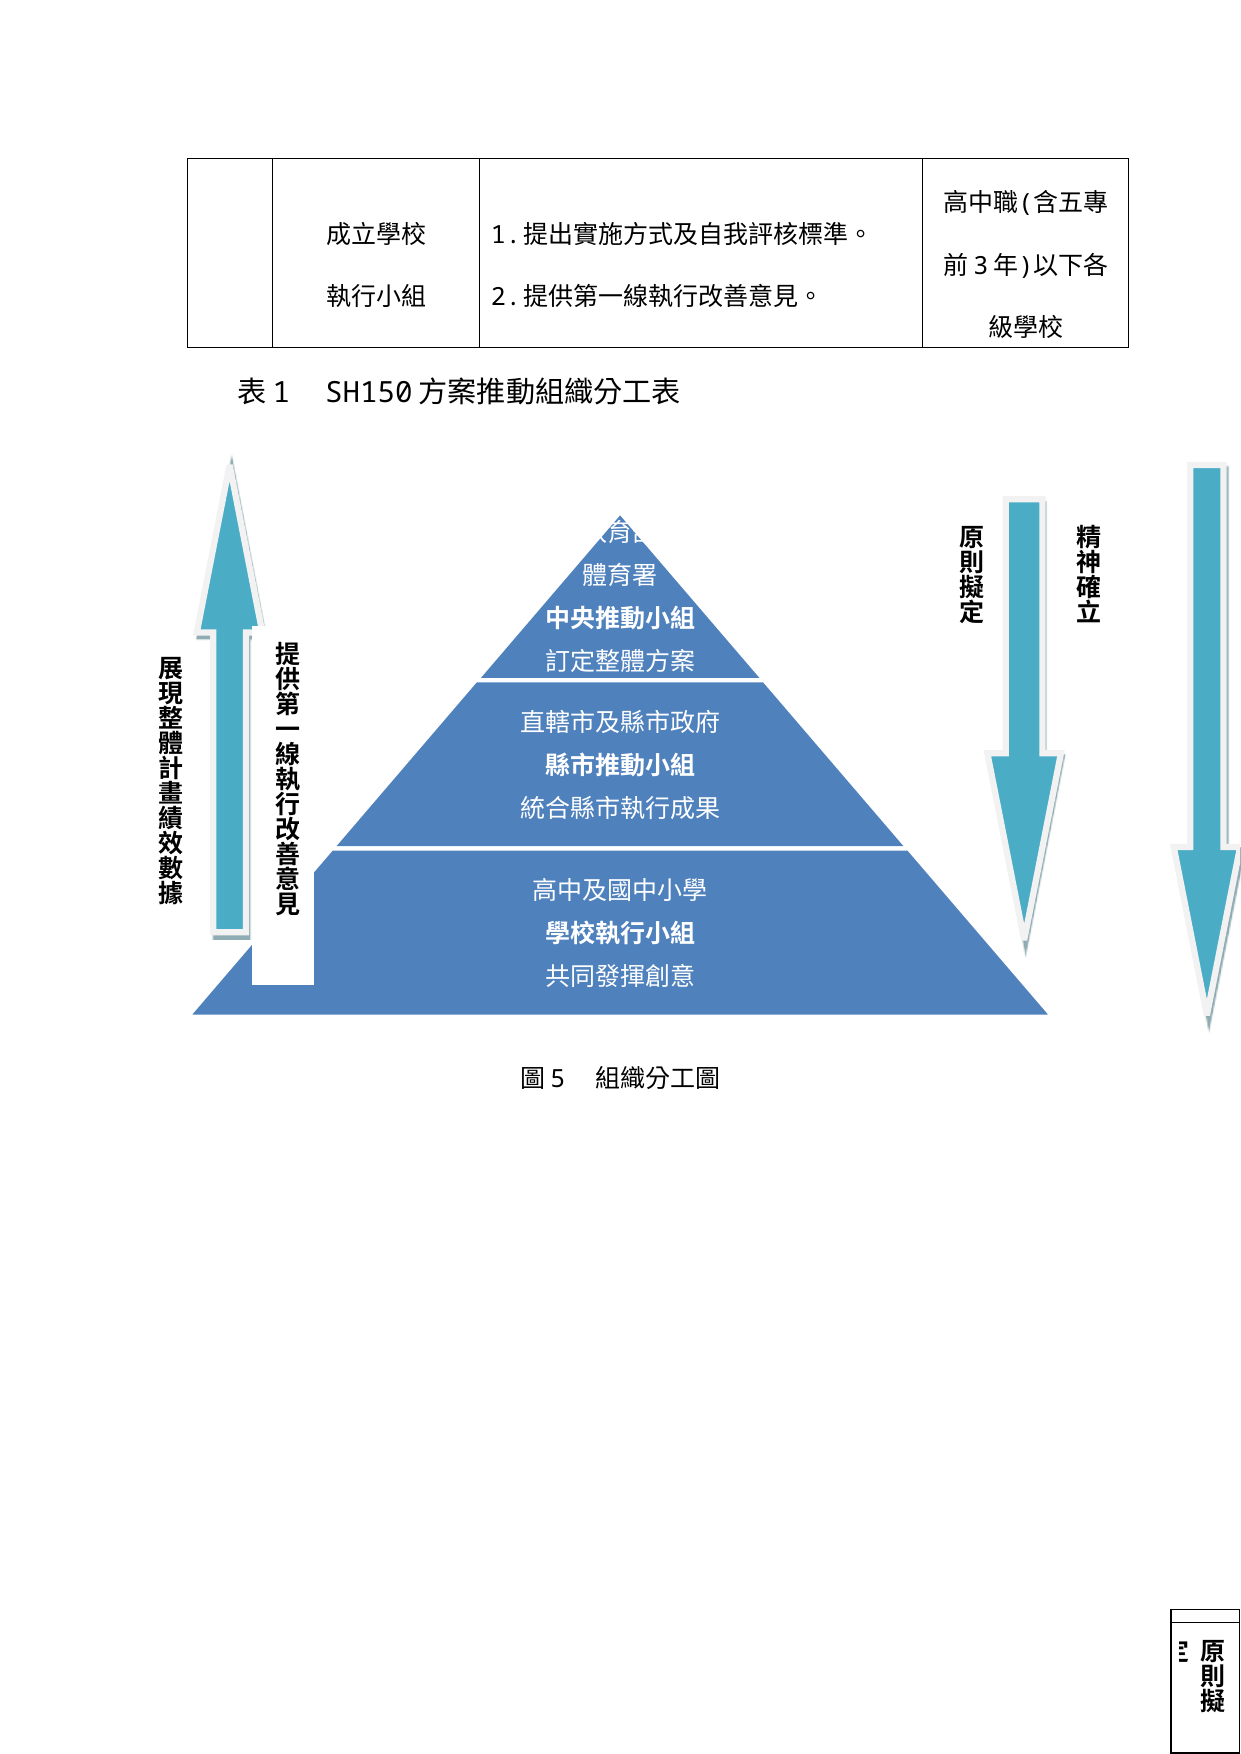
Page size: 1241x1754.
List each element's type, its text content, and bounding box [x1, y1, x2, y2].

table_cell 高中職(含五專前3年)以下各級學校 [923, 159, 1128, 347]
text 展現整體計畫績效數據 [153, 656, 189, 985]
text 原則擬定 [1179, 1638, 1231, 1737]
text 圖5 組織分工圖 [187, 1019, 1053, 1098]
table_cell 提出實施方式及自我評核標準。 提供第一線執行改善意見。 [480, 159, 922, 347]
text 原則擬定 [953, 524, 990, 655]
table_header [188, 159, 272, 347]
table_cell 成立學校 執行小組 [273, 159, 479, 347]
text 提供第一線執行改善意見 [270, 641, 306, 970]
text 圖5 組織分工圖 [138, 473, 249, 1012]
text 圖5 組織分工圖 [237, 473, 1114, 1012]
text 表1 SH150方案推動組織分工表 [187, 348, 1053, 410]
text 圖5 組織分工圖 [1172, 1610, 1239, 1622]
text 圖5 組織分工圖 [1172, 1623, 1239, 1752]
text 精神確立 [1071, 524, 1107, 677]
